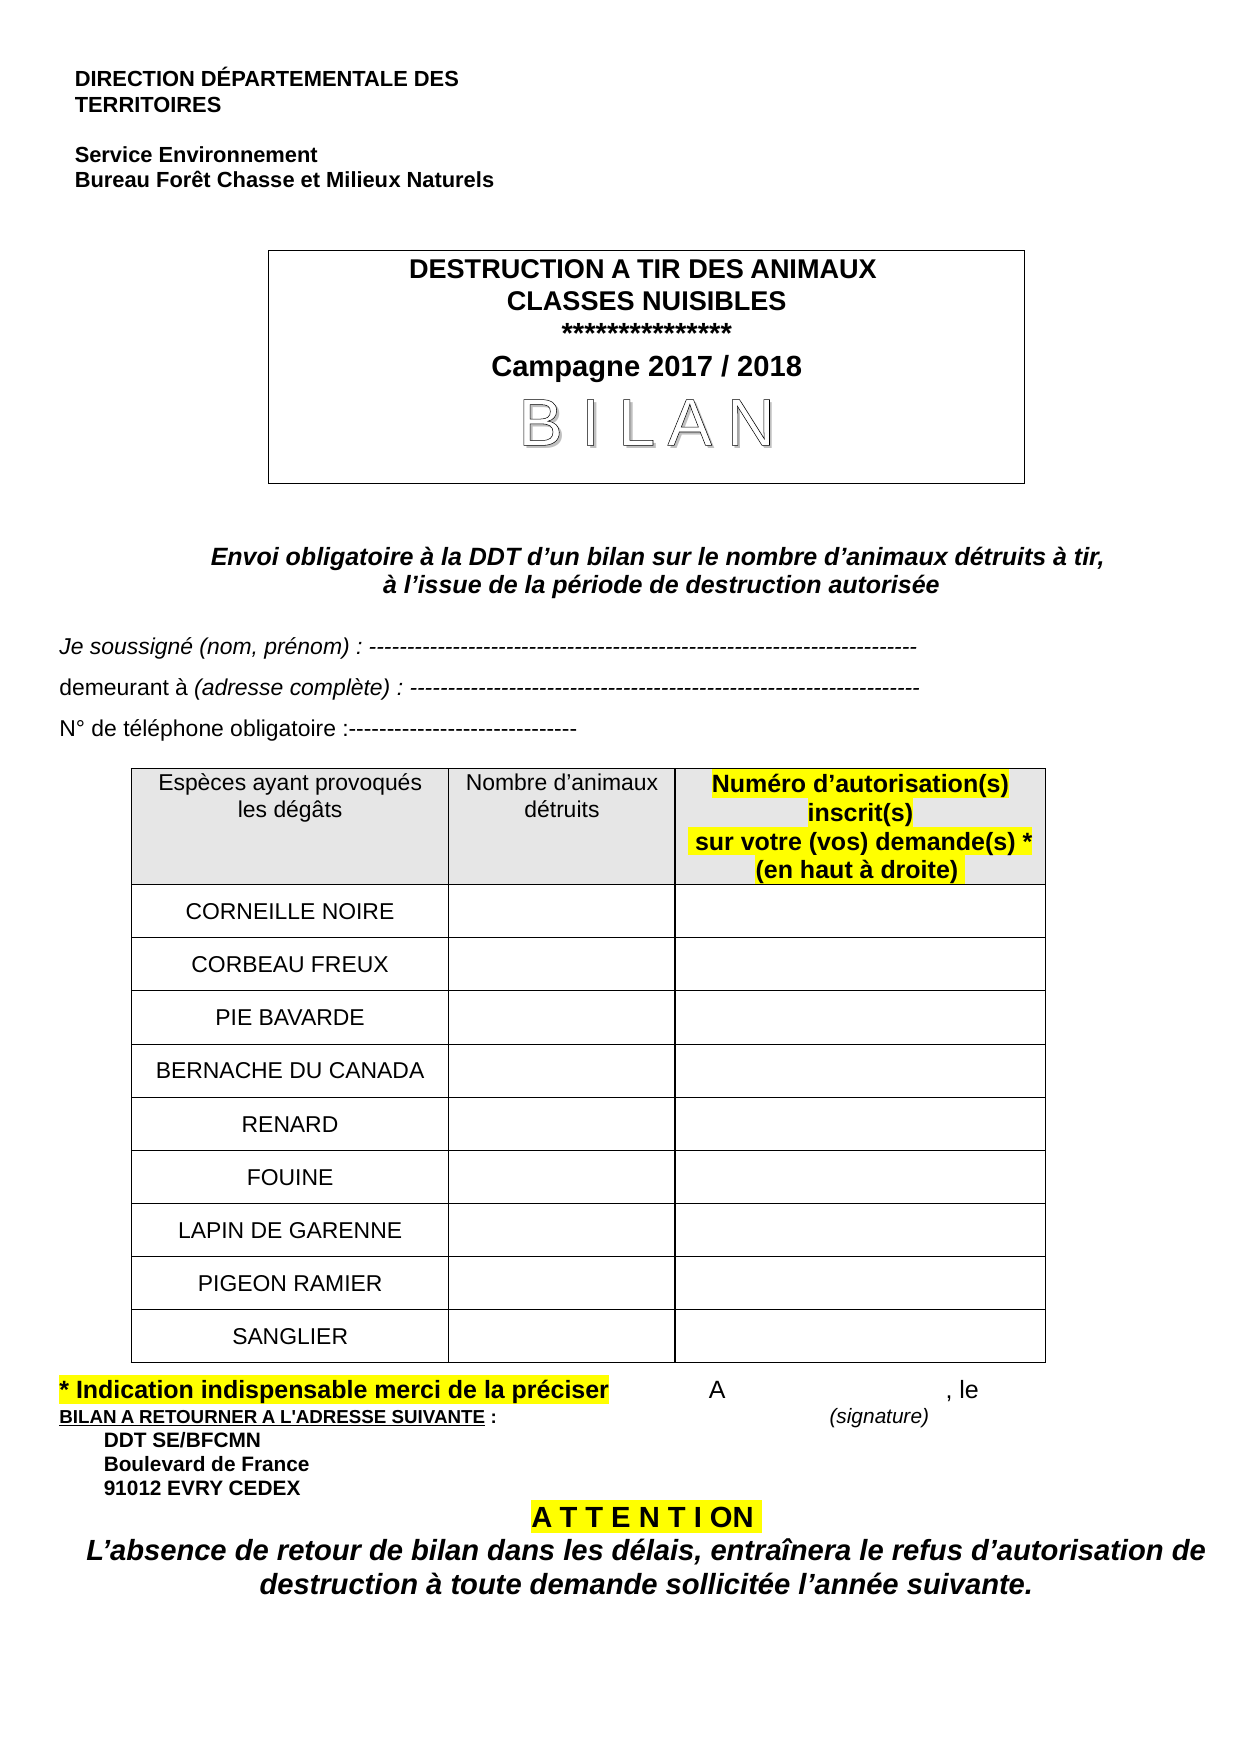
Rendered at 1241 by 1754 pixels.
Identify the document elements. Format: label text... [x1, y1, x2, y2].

table_cell [676, 1310, 1045, 1362]
table_cell [676, 885, 1045, 937]
table_cell [676, 1098, 1045, 1150]
table_cell [449, 1098, 674, 1150]
table_cell [676, 938, 1045, 990]
text * Indication indispensable merci de la préciser A , le [59, 1375, 1234, 1404]
table_cell [676, 1045, 1045, 1097]
table_cell CORBEAU FREUX [132, 938, 448, 990]
text B I L A N [269, 380, 1024, 459]
text Envoi obligatoire à la DDT d’un bilan sur le nombre d’animaux détruits à tir, [59, 542, 1240, 570]
text demeurant à (adresse complète) : ------------------------------------------------------------------- [59, 674, 1234, 701]
text 91012 EVRY CEDEX [103, 1476, 1234, 1500]
text *************** [269, 313, 1024, 346]
text CLASSES NUISIBLES [269, 281, 1024, 313]
table_cell [449, 938, 674, 990]
table_cell RENARD [132, 1098, 448, 1150]
table_cell [676, 991, 1045, 1043]
table_cell LAPIN DE GARENNE [132, 1204, 448, 1256]
text DESTRUCTION A TIR DES ANIMAUX [269, 251, 1024, 281]
table_cell [449, 1257, 674, 1309]
table_header Espèces ayant provoqués les dégâts [132, 769, 448, 884]
table_cell [449, 1310, 674, 1362]
table_cell PIE BAVARDE [132, 991, 448, 1043]
table_cell PIGEON RAMIER [132, 1257, 448, 1309]
table_cell [449, 1204, 674, 1256]
table_cell BERNACHE DU CANADA [132, 1045, 448, 1097]
table_header Numéro d’autorisation(s) inscrit(s) sur votre (vos) demande(s) * (en haut à droite) [676, 769, 1045, 884]
table_cell [449, 991, 674, 1043]
text Boulevard de France [103, 1452, 1234, 1476]
table_cell [449, 885, 674, 937]
text Je soussigné (nom, prénom) : ------------------------------------------------------------------------ [59, 633, 1234, 659]
table_cell SANGLIER [132, 1310, 448, 1362]
text à l’issue de la période de destruction autorisée [59, 570, 1240, 599]
table_cell [449, 1151, 674, 1203]
text DDT SE/BFCMN [103, 1428, 1234, 1452]
text N° de téléphone obligatoire :------------------------------ [59, 715, 1234, 742]
text A T T E N T I ON [59, 1500, 1234, 1533]
table_cell [676, 1204, 1045, 1256]
table_header Nombre d’animaux détruits [449, 769, 674, 884]
table_cell [449, 1045, 674, 1097]
text L’absence de retour de bilan dans les délais, entraînera le refus d’autorisation de destruction à toute demande sollicitée l’année suivante. [59, 1533, 1234, 1600]
text Campagne 2017 / 2018 [269, 346, 1024, 380]
table_cell [676, 1257, 1045, 1309]
table_cell FOUINE [132, 1151, 448, 1203]
table_header DIRECTION DÉPARTEMENTALE DES TERRITOIRES Service Environnement Bureau Forêt Chasse et Milieux Naturels [67, 59, 517, 226]
table_cell [676, 1151, 1045, 1203]
table_cell CORNEILLE NOIRE [132, 885, 448, 937]
text BILAN A RETOURNER A L'ADRESSE SUIVANTE : (signature) [59, 1404, 1234, 1428]
